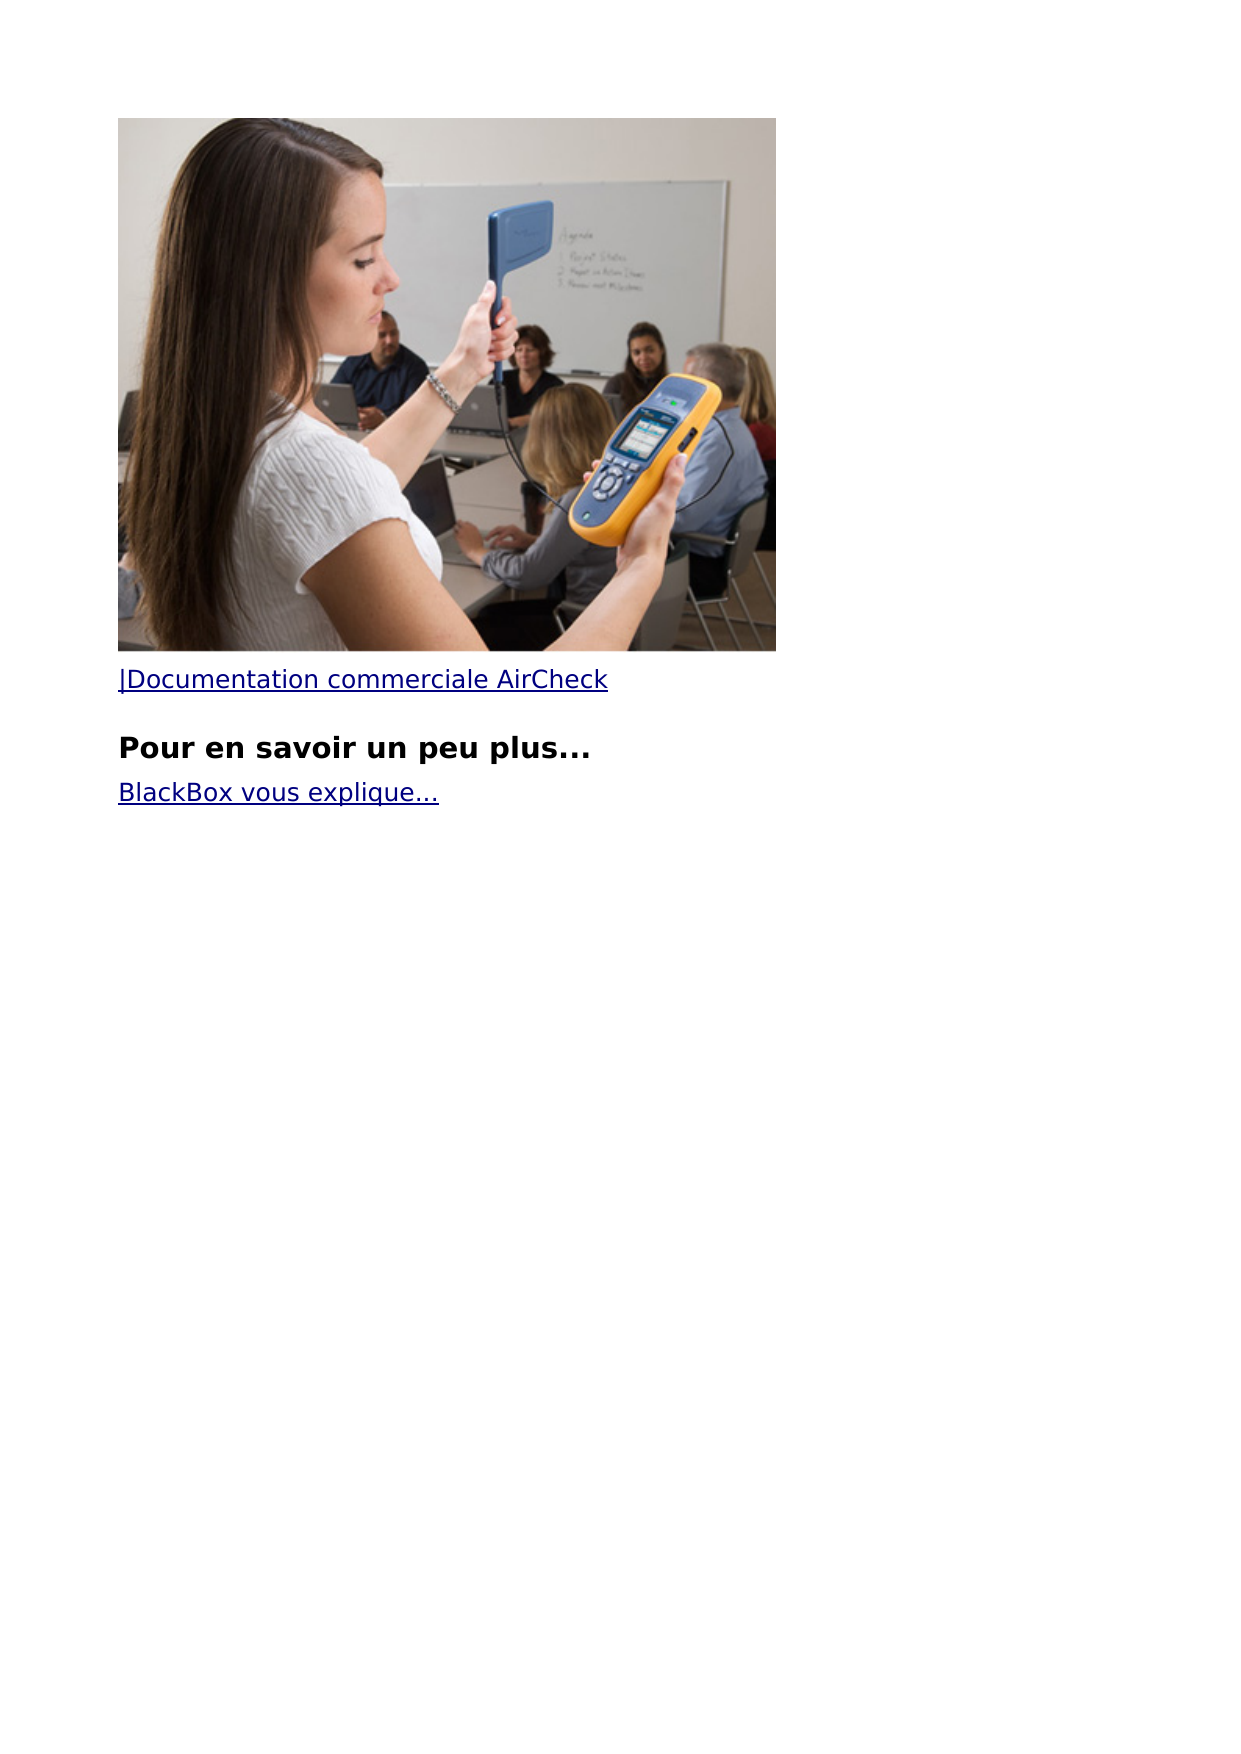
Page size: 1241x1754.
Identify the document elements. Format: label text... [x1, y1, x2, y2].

text BlackBox vous explique... [118, 778, 1122, 807]
picture [118, 118, 776, 653]
subtitle Pour en savoir un peu plus... [118, 732, 1122, 766]
text |Documentation commerciale AirCheck [118, 665, 1122, 694]
